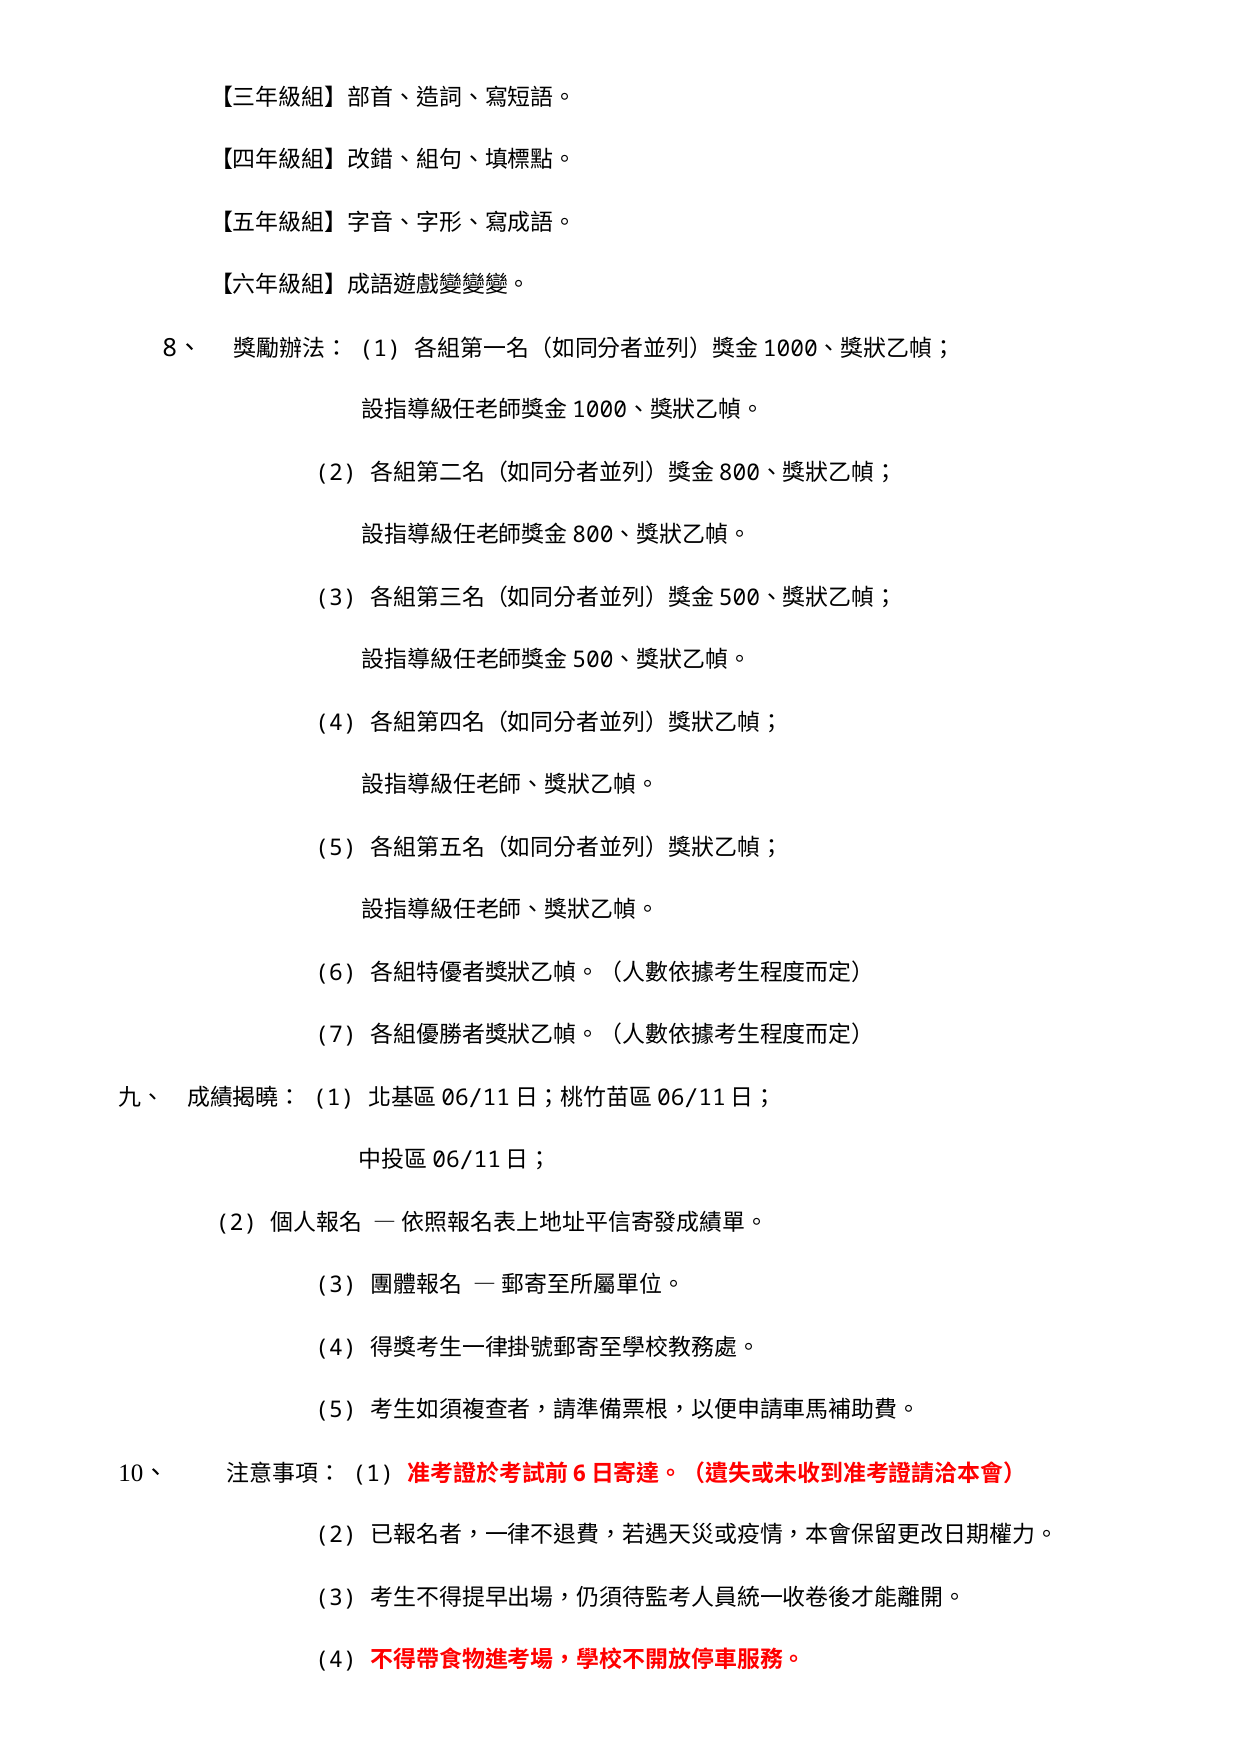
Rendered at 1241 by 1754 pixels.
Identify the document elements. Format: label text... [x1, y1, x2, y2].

text 【六年級組】成語遊戲變變變。 [118, 241, 1122, 304]
text 【五年級組】字音、字形、寫成語。 [118, 179, 1122, 241]
list 注意事項： (1) 准考證於考試前6日寄達。（遺失或未收到准考證請洽本會） [118, 1429, 1122, 1491]
text (4) 得獎考生一律掛號郵寄至學校教務處。 [118, 1304, 1122, 1366]
text 設指導級任老師獎金500、獎狀乙幀。 [118, 616, 1122, 679]
text 【三年級組】部首、造詞、寫短語。 [118, 54, 1122, 116]
text (2) 個人報名 — 依照報名表上地址平信寄發成績單。 [118, 1179, 1122, 1241]
list 獎勵辦法： (1) 各組第一名（如同分者並列）獎金1000、獎狀乙幀； [162, 304, 1122, 366]
text (3) 考生不得提早出場，仍須待監考人員統一收卷後才能離開。 [118, 1554, 1122, 1616]
text (5) 各組第五名（如同分者並列）獎狀乙幀； [118, 804, 1122, 866]
text (2) 各組第二名（如同分者並列）獎金800、獎狀乙幀； [118, 429, 1122, 491]
text (5) 考生如須複查者，請準備票根，以便申請車馬補助費。 [118, 1366, 1122, 1429]
text 九、 成績揭曉： (1) 北基區06∕11日；桃竹苗區06∕11日； [118, 1054, 1122, 1116]
text (7) 各組優勝者獎狀乙幀。（人數依據考生程度而定） [118, 991, 1122, 1054]
text 設指導級任老師獎金800、獎狀乙幀。 [118, 491, 1122, 554]
text 設指導級任老師獎金1000、獎狀乙幀。 [118, 366, 1122, 429]
text (3) 團體報名 — 郵寄至所屬單位。 [118, 1241, 1122, 1304]
text 設指導級任老師、獎狀乙幀。 [118, 741, 1122, 804]
text 【四年級組】改錯、組句、填標點。 [118, 116, 1122, 179]
text (2) 已報名者，一律不退費，若遇天災或疫情，本會保留更改日期權力。 [118, 1491, 1122, 1554]
text (3) 各組第三名（如同分者並列）獎金500、獎狀乙幀； [118, 554, 1122, 616]
text 設指導級任老師、獎狀乙幀。 [118, 866, 1122, 929]
text (4) 各組第四名（如同分者並列）獎狀乙幀； [118, 679, 1122, 741]
text (4) 不得帶食物進考場，學校不開放停車服務。 [118, 1616, 1122, 1679]
text (6) 各組特優者獎狀乙幀。（人數依據考生程度而定） [118, 929, 1122, 991]
text 中投區06∕11日； [118, 1116, 1122, 1179]
